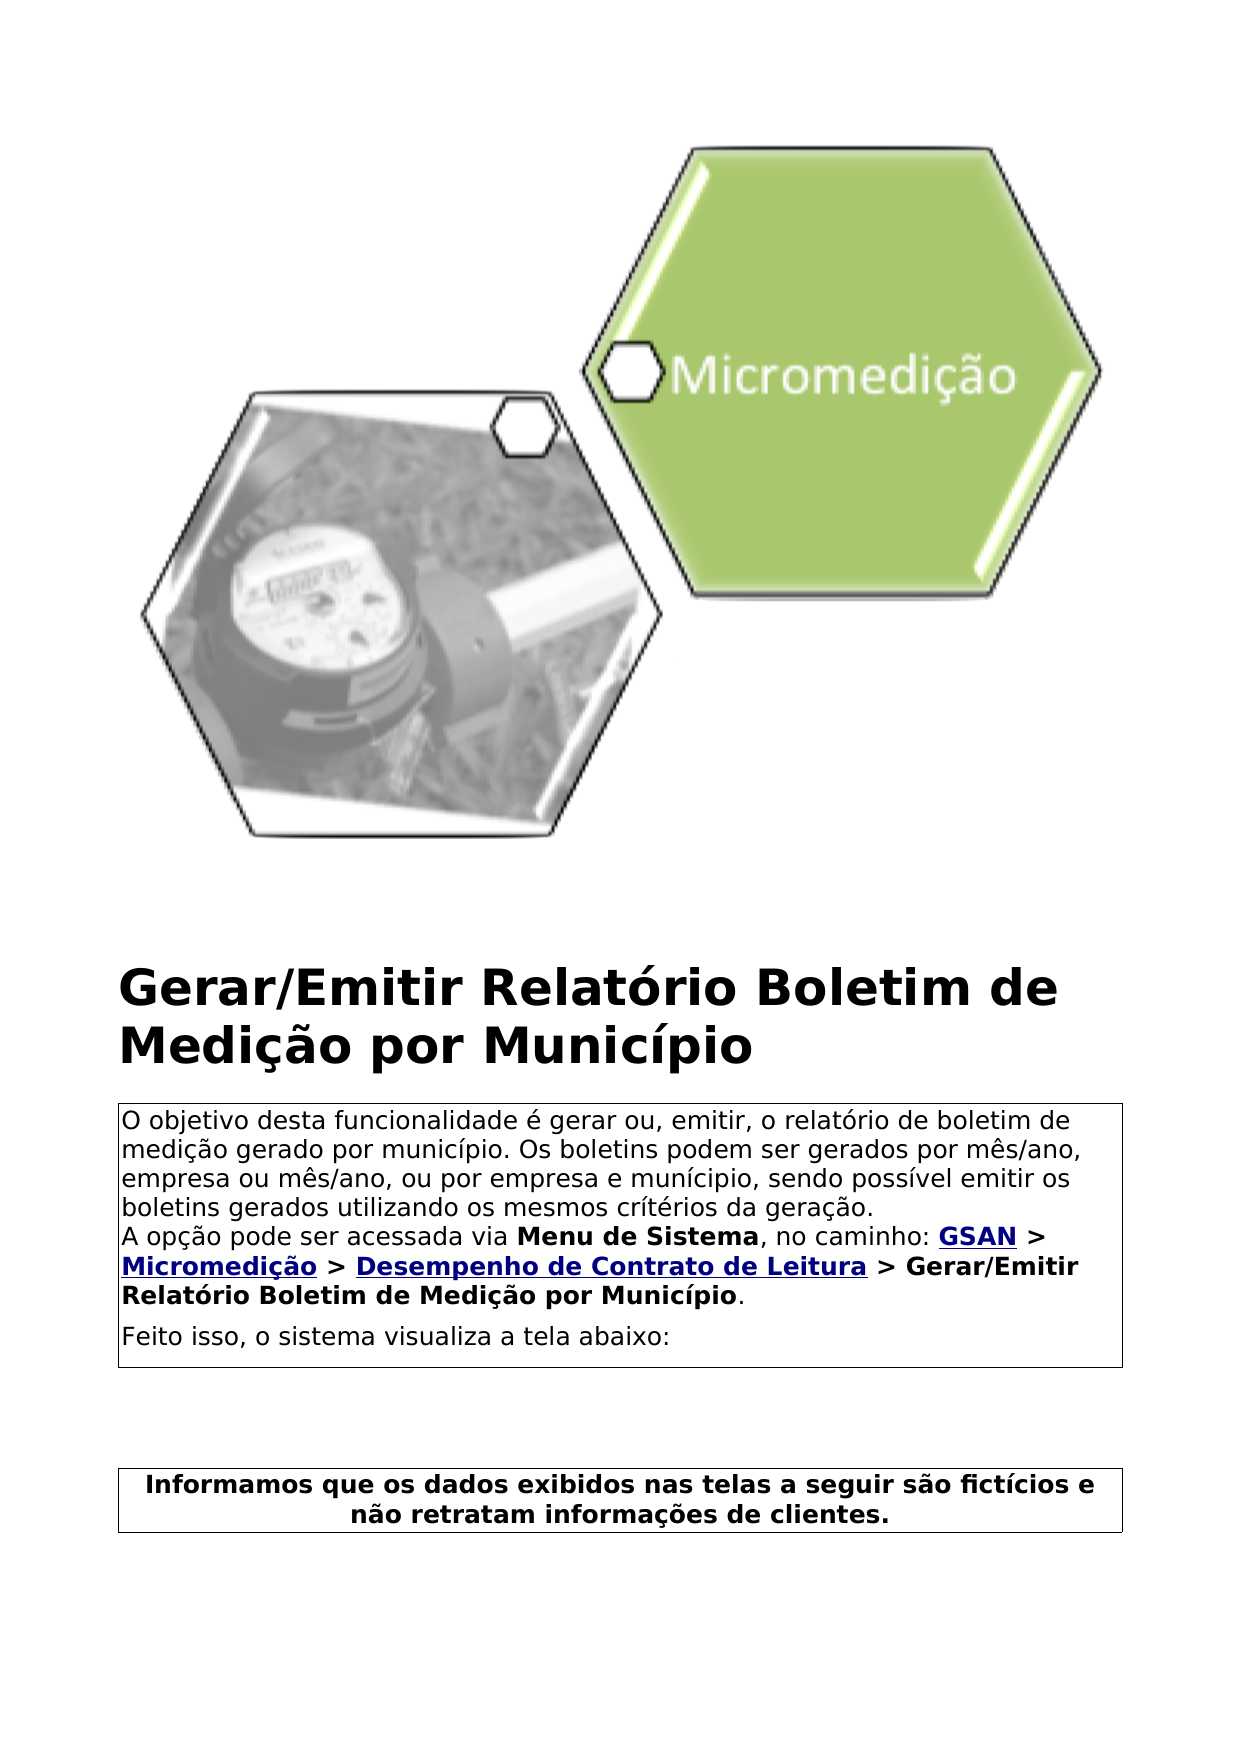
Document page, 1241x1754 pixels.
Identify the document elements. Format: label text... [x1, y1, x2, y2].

subtitle Gerar/Emitir Relatório Boletim de Medição por Município [118, 959, 1122, 1076]
table_header O objetivo desta funcionalidade é gerar ou, emitir, o relatório de boletim de medição gerado por município. Os boletins podem ser gerados por mês/ano, empresa ou mês/ano, ou por empresa e munícipio, sendo possível emitir os boletins gerados utilizando os mesmos crítérios da geração. A opção pode ser acessada via Menu de Sistema, no caminho: GSAN > Micromedição > Desempenho de Contrato de Leitura > Gerar/Emitir Relatório Boletim de Medição por Município. Feito isso, o sistema visualiza a tela abaixo: [119, 1104, 1122, 1367]
table_header Informamos que os dados exibidos nas telas a seguir são fictícios e não retratam informações de clientes. [119, 1469, 1122, 1532]
picture [118, 118, 1123, 893]
